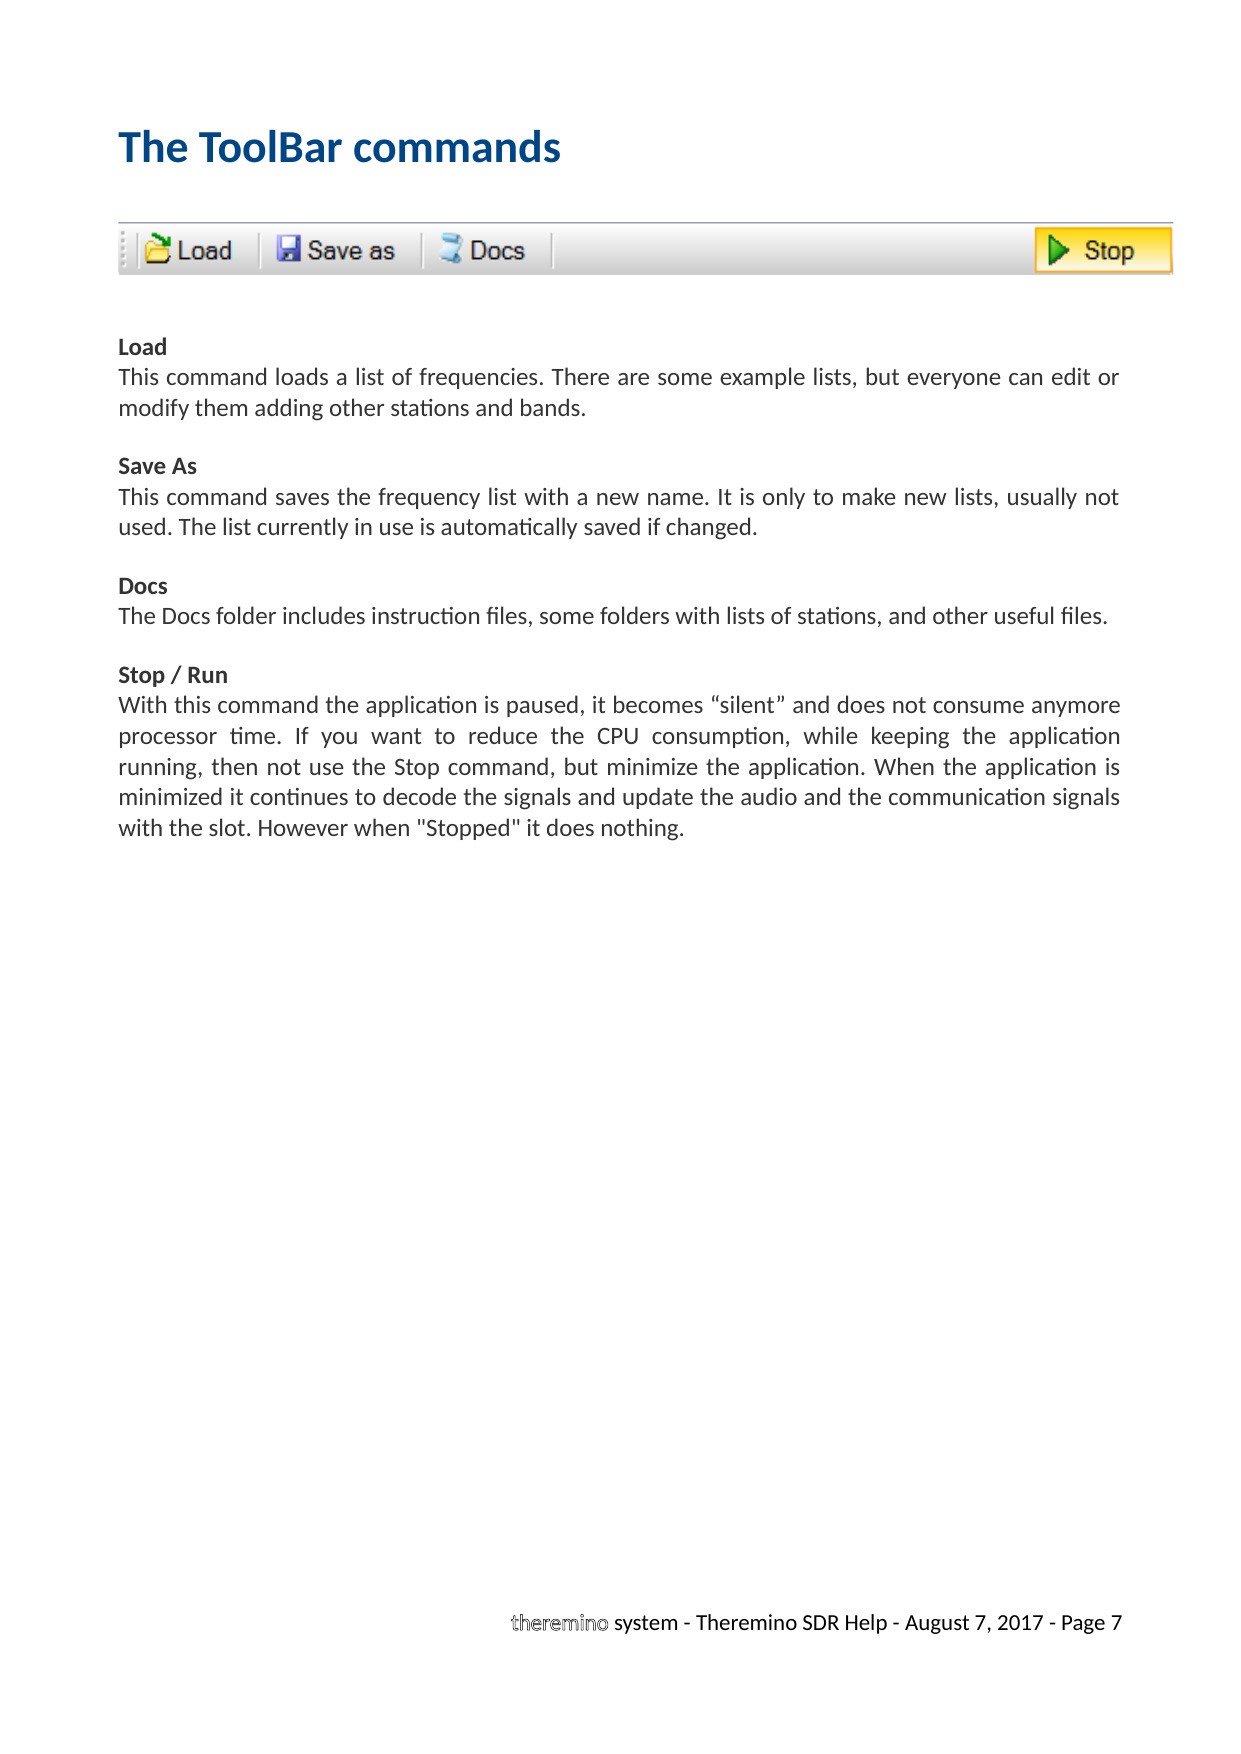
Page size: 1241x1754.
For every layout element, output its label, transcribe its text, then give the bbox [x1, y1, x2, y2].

picture [118, 222, 1174, 275]
text Save As This command saves the frequency list with a new name. It is only to make new lists, usually not used. The list currently in use is automatically saved if changed. [118, 450, 1122, 542]
subtitle The ToolBar commands [118, 118, 1122, 174]
text Load This command loads a list of frequencies. There are some example lists, but everyone can edit or modify them adding other stations and bands. [118, 331, 1122, 422]
text Stop / Run With this command the application is paused, it becomes “silent” and does not consume anymore processor time. If you want to reduce the CPU consumption, while keeping the application running, then not use the Stop command, but minimize the application. When the application is minimized it continues to decode the signals and update the audio and the communication signals with the slot. However when "Stopped" it does nothing. [118, 659, 1122, 842]
text Docs The Docs folder includes instruction files, some folders with lists of stations, and other useful files. [118, 570, 1122, 631]
